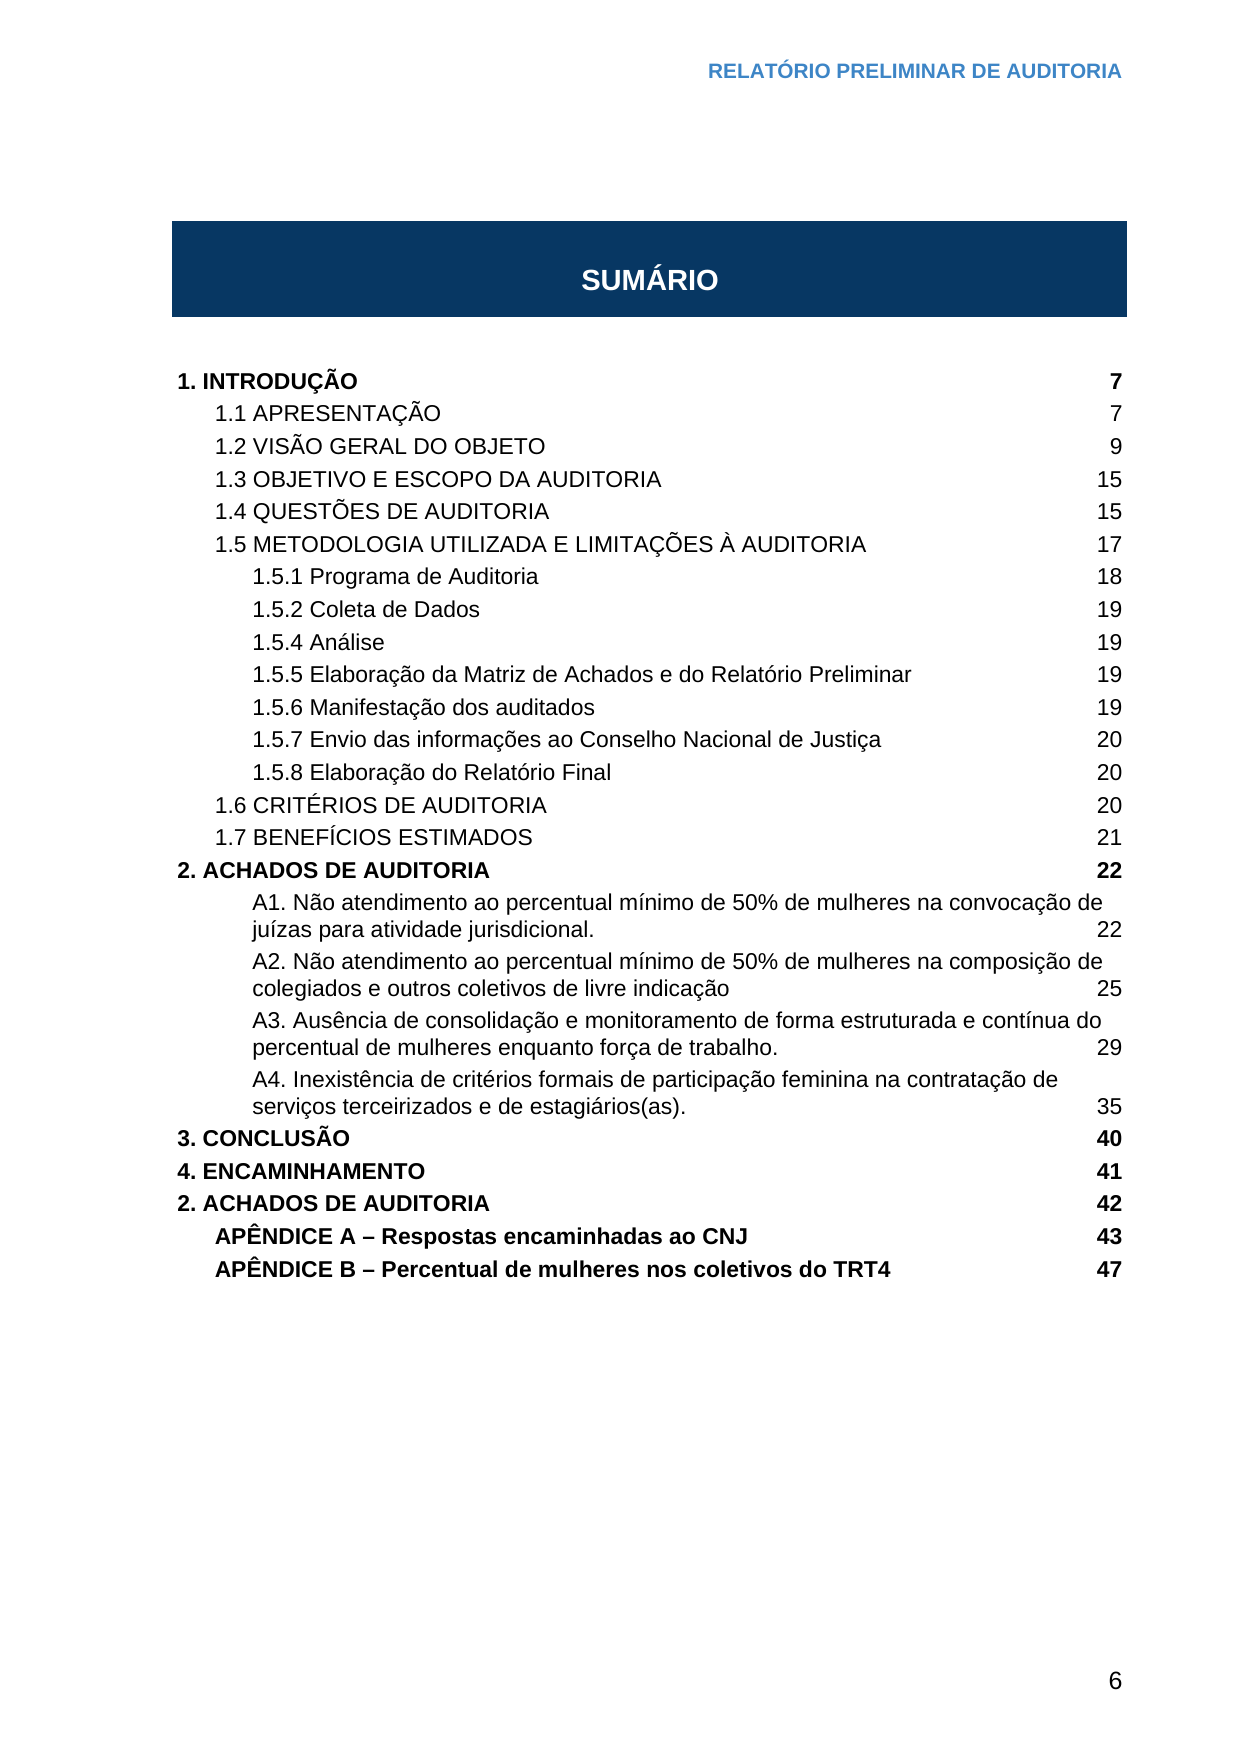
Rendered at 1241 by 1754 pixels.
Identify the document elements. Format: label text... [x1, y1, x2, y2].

text 1.7 BENEFÍCIOS ESTIMADOS 21 [214, 824, 1122, 851]
text 1.5.8 Elaboração do Relatório Final 20 [252, 759, 1122, 785]
text 4. ENCAMINHAMENTO 41 [177, 1158, 1122, 1184]
text 1.4 QUESTÕES DE AUDITORIA 15 [214, 498, 1122, 524]
text 2. ACHADOS DE AUDITORIA 22 [177, 857, 1122, 883]
text 1.3 OBJETIVO E ESCOPO DA AUDITORIA 15 [214, 466, 1122, 492]
text 3. CONCLUSÃO 40 [177, 1125, 1122, 1152]
text 1.5.4 Análise 19 [252, 628, 1122, 655]
text 1.5.5 Elaboração da Matriz de Achados e do Relatório Preliminar 19 [252, 661, 1122, 687]
text A2. Não atendimento ao percentual mínimo de 50% de mulheres na composição de colegiados e outros coletivos de livre indicação 25 [252, 948, 1122, 1001]
table_header SUMÁRIO [172, 221, 1127, 317]
text APÊNDICE A – Respostas encaminhadas ao CNJ 43 [214, 1223, 1122, 1249]
text 1.5.7 Envio das informações ao Conselho Nacional de Justiça 20 [252, 726, 1122, 753]
text 1.6 CRITÉRIOS DE AUDITORIA 20 [214, 792, 1122, 818]
text 1.5.6 Manifestação dos auditados 19 [252, 694, 1122, 720]
text 1. INTRODUÇÃO 7 [177, 368, 1122, 394]
text APÊNDICE B – Percentual de mulheres nos coletivos do TRT4 47 [214, 1256, 1122, 1282]
text 1.5.2 Coleta de Dados 19 [252, 596, 1122, 622]
text 1.5.1 Programa de Auditoria 18 [252, 563, 1122, 590]
text A4. Inexistência de critérios formais de participação feminina na contratação de serviços terceirizados e de estagiários(as). 35 [252, 1066, 1122, 1119]
text A3. Ausência de consolidação e monitoramento de forma estruturada e contínua do percentual de mulheres enquanto força de trabalho. 29 [252, 1007, 1122, 1060]
text 1.5 METODOLOGIA UTILIZADA E LIMITAÇÕES À AUDITORIA 17 [214, 531, 1122, 557]
text A1. Não atendimento ao percentual mínimo de 50% de mulheres na convocação de juízas para atividade jurisdicional. 22 [252, 889, 1122, 942]
text 1.2 VISÃO GERAL DO OBJETO 9 [214, 433, 1122, 459]
text 2. ACHADOS DE AUDITORIA 42 [177, 1190, 1122, 1217]
text 1.1 APRESENTAÇÃO 7 [214, 400, 1122, 427]
